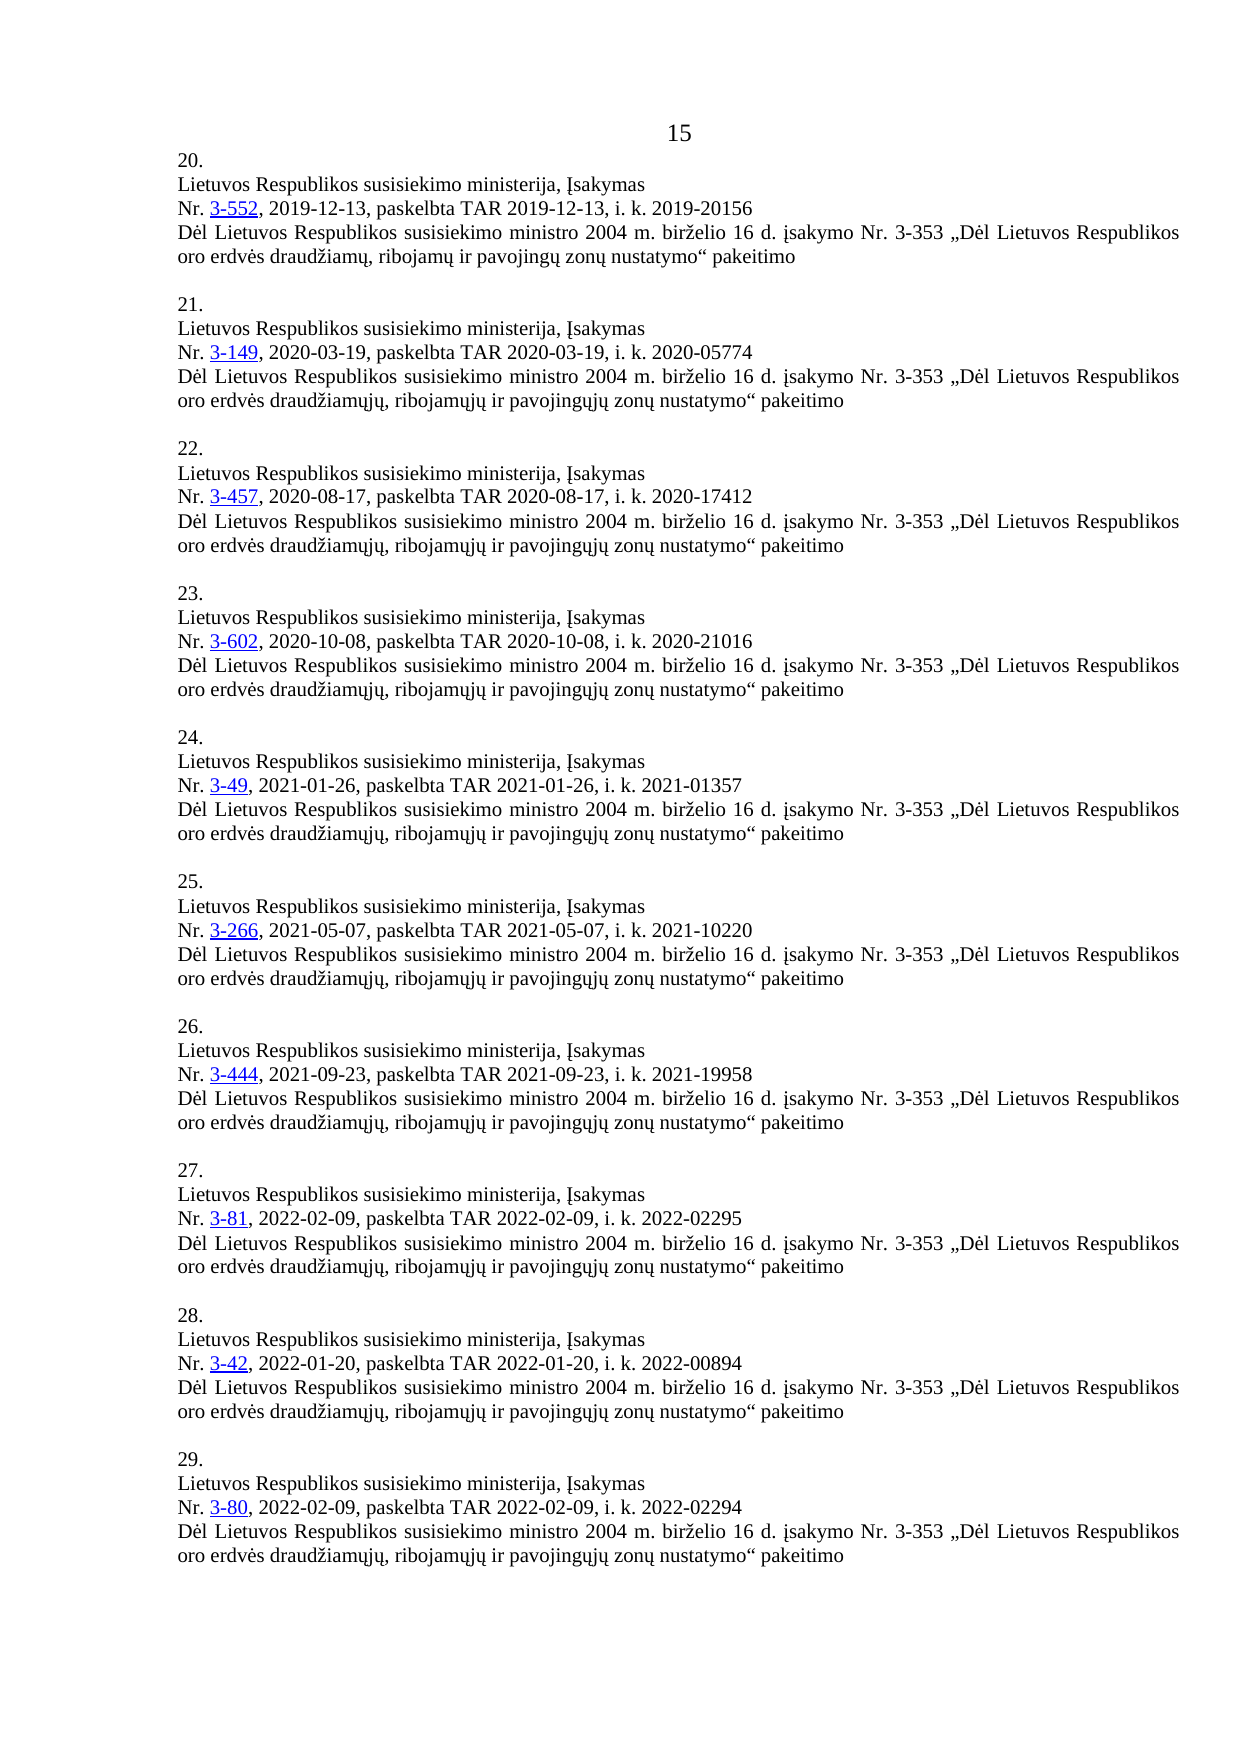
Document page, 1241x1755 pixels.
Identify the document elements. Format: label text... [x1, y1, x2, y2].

text Nr. 3-457, 2020-08-17, paskelbta TAR 2020-08-17, i. k. 2020-17412 [177, 484, 1181, 508]
text Nr. 3-552, 2019-12-13, paskelbta TAR 2019-12-13, i. k. 2019-20156 [177, 196, 1181, 220]
text Lietuvos Respublikos susisiekimo ministerija, Įsakymas [177, 316, 1181, 340]
text Lietuvos Respublikos susisiekimo ministerija, Įsakymas [177, 605, 1181, 629]
text 21. [177, 292, 1181, 316]
text 20. [177, 148, 1181, 172]
text Nr. 3-81, 2022-02-09, paskelbta TAR 2022-02-09, i. k. 2022-02295 [177, 1206, 1181, 1230]
text Nr. 3-80, 2022-02-09, paskelbta TAR 2022-02-09, i. k. 2022-02294 [177, 1495, 1181, 1519]
text Lietuvos Respublikos susisiekimo ministerija, Įsakymas [177, 1038, 1181, 1062]
text Nr. 3-266, 2021-05-07, paskelbta TAR 2021-05-07, i. k. 2021-10220 [177, 918, 1181, 942]
text Lietuvos Respublikos susisiekimo ministerija, Įsakymas [177, 1182, 1181, 1206]
text Dėl Lietuvos Respublikos susisiekimo ministro 2004 m. birželio 16 d. įsakymo Nr. 3-353 „Dėl Lietuvos Respublikos oro erdvės draudžiamųjų, ribojamųjų ir pavojingųjų zonų nustatymo“ pakeitimo [177, 797, 1181, 845]
text Dėl Lietuvos Respublikos susisiekimo ministro 2004 m. birželio 16 d. įsakymo Nr. 3-353 „Dėl Lietuvos Respublikos oro erdvės draudžiamųjų, ribojamųjų ir pavojingųjų zonų nustatymo“ pakeitimo [177, 1230, 1181, 1278]
text Nr. 3-49, 2021-01-26, paskelbta TAR 2021-01-26, i. k. 2021-01357 [177, 773, 1181, 797]
text Lietuvos Respublikos susisiekimo ministerija, Įsakymas [177, 893, 1181, 918]
text Dėl Lietuvos Respublikos susisiekimo ministro 2004 m. birželio 16 d. įsakymo Nr. 3-353 „Dėl Lietuvos Respublikos oro erdvės draudžiamų, ribojamų ir pavojingų zonų nustatymo“ pakeitimo [177, 220, 1181, 268]
text 25. [177, 869, 1181, 893]
text 22. [177, 436, 1181, 460]
text Lietuvos Respublikos susisiekimo ministerija, Įsakymas [177, 460, 1181, 484]
text Nr. 3-42, 2022-01-20, paskelbta TAR 2022-01-20, i. k. 2022-00894 [177, 1351, 1181, 1375]
text Dėl Lietuvos Respublikos susisiekimo ministro 2004 m. birželio 16 d. įsakymo Nr. 3-353 „Dėl Lietuvos Respublikos oro erdvės draudžiamųjų, ribojamųjų ir pavojingųjų zonų nustatymo“ pakeitimo [177, 1086, 1181, 1134]
text Nr. 3-444, 2021-09-23, paskelbta TAR 2021-09-23, i. k. 2021-19958 [177, 1062, 1181, 1086]
text Nr. 3-149, 2020-03-19, paskelbta TAR 2020-03-19, i. k. 2020-05774 [177, 340, 1181, 364]
text Lietuvos Respublikos susisiekimo ministerija, Įsakymas [177, 1327, 1181, 1351]
text Lietuvos Respublikos susisiekimo ministerija, Įsakymas [177, 1471, 1181, 1495]
text Dėl Lietuvos Respublikos susisiekimo ministro 2004 m. birželio 16 d. įsakymo Nr. 3-353 „Dėl Lietuvos Respublikos oro erdvės draudžiamųjų, ribojamųjų ir pavojingųjų zonų nustatymo“ pakeitimo [177, 653, 1181, 701]
text Lietuvos Respublikos susisiekimo ministerija, Įsakymas [177, 172, 1181, 196]
text Lietuvos Respublikos susisiekimo ministerija, Įsakymas [177, 749, 1181, 773]
text Nr. 3-602, 2020-10-08, paskelbta TAR 2020-10-08, i. k. 2020-21016 [177, 629, 1181, 653]
text Dėl Lietuvos Respublikos susisiekimo ministro 2004 m. birželio 16 d. įsakymo Nr. 3-353 „Dėl Lietuvos Respublikos oro erdvės draudžiamųjų, ribojamųjų ir pavojingųjų zonų nustatymo“ pakeitimo [177, 508, 1181, 557]
text 23. [177, 581, 1181, 605]
text Dėl Lietuvos Respublikos susisiekimo ministro 2004 m. birželio 16 d. įsakymo Nr. 3-353 „Dėl Lietuvos Respublikos oro erdvės draudžiamųjų, ribojamųjų ir pavojingųjų zonų nustatymo“ pakeitimo [177, 942, 1181, 990]
text 24. [177, 725, 1181, 749]
text Dėl Lietuvos Respublikos susisiekimo ministro 2004 m. birželio 16 d. įsakymo Nr. 3-353 „Dėl Lietuvos Respublikos oro erdvės draudžiamųjų, ribojamųjų ir pavojingųjų zonų nustatymo“ pakeitimo [177, 364, 1181, 412]
text 29. [177, 1447, 1181, 1471]
text Dėl Lietuvos Respublikos susisiekimo ministro 2004 m. birželio 16 d. įsakymo Nr. 3-353 „Dėl Lietuvos Respublikos oro erdvės draudžiamųjų, ribojamųjų ir pavojingųjų zonų nustatymo“ pakeitimo [177, 1375, 1181, 1423]
text Dėl Lietuvos Respublikos susisiekimo ministro 2004 m. birželio 16 d. įsakymo Nr. 3-353 „Dėl Lietuvos Respublikos oro erdvės draudžiamųjų, ribojamųjų ir pavojingųjų zonų nustatymo“ pakeitimo [177, 1519, 1181, 1567]
text 28. [177, 1303, 1181, 1327]
text 27. [177, 1158, 1181, 1182]
text 26. [177, 1014, 1181, 1038]
